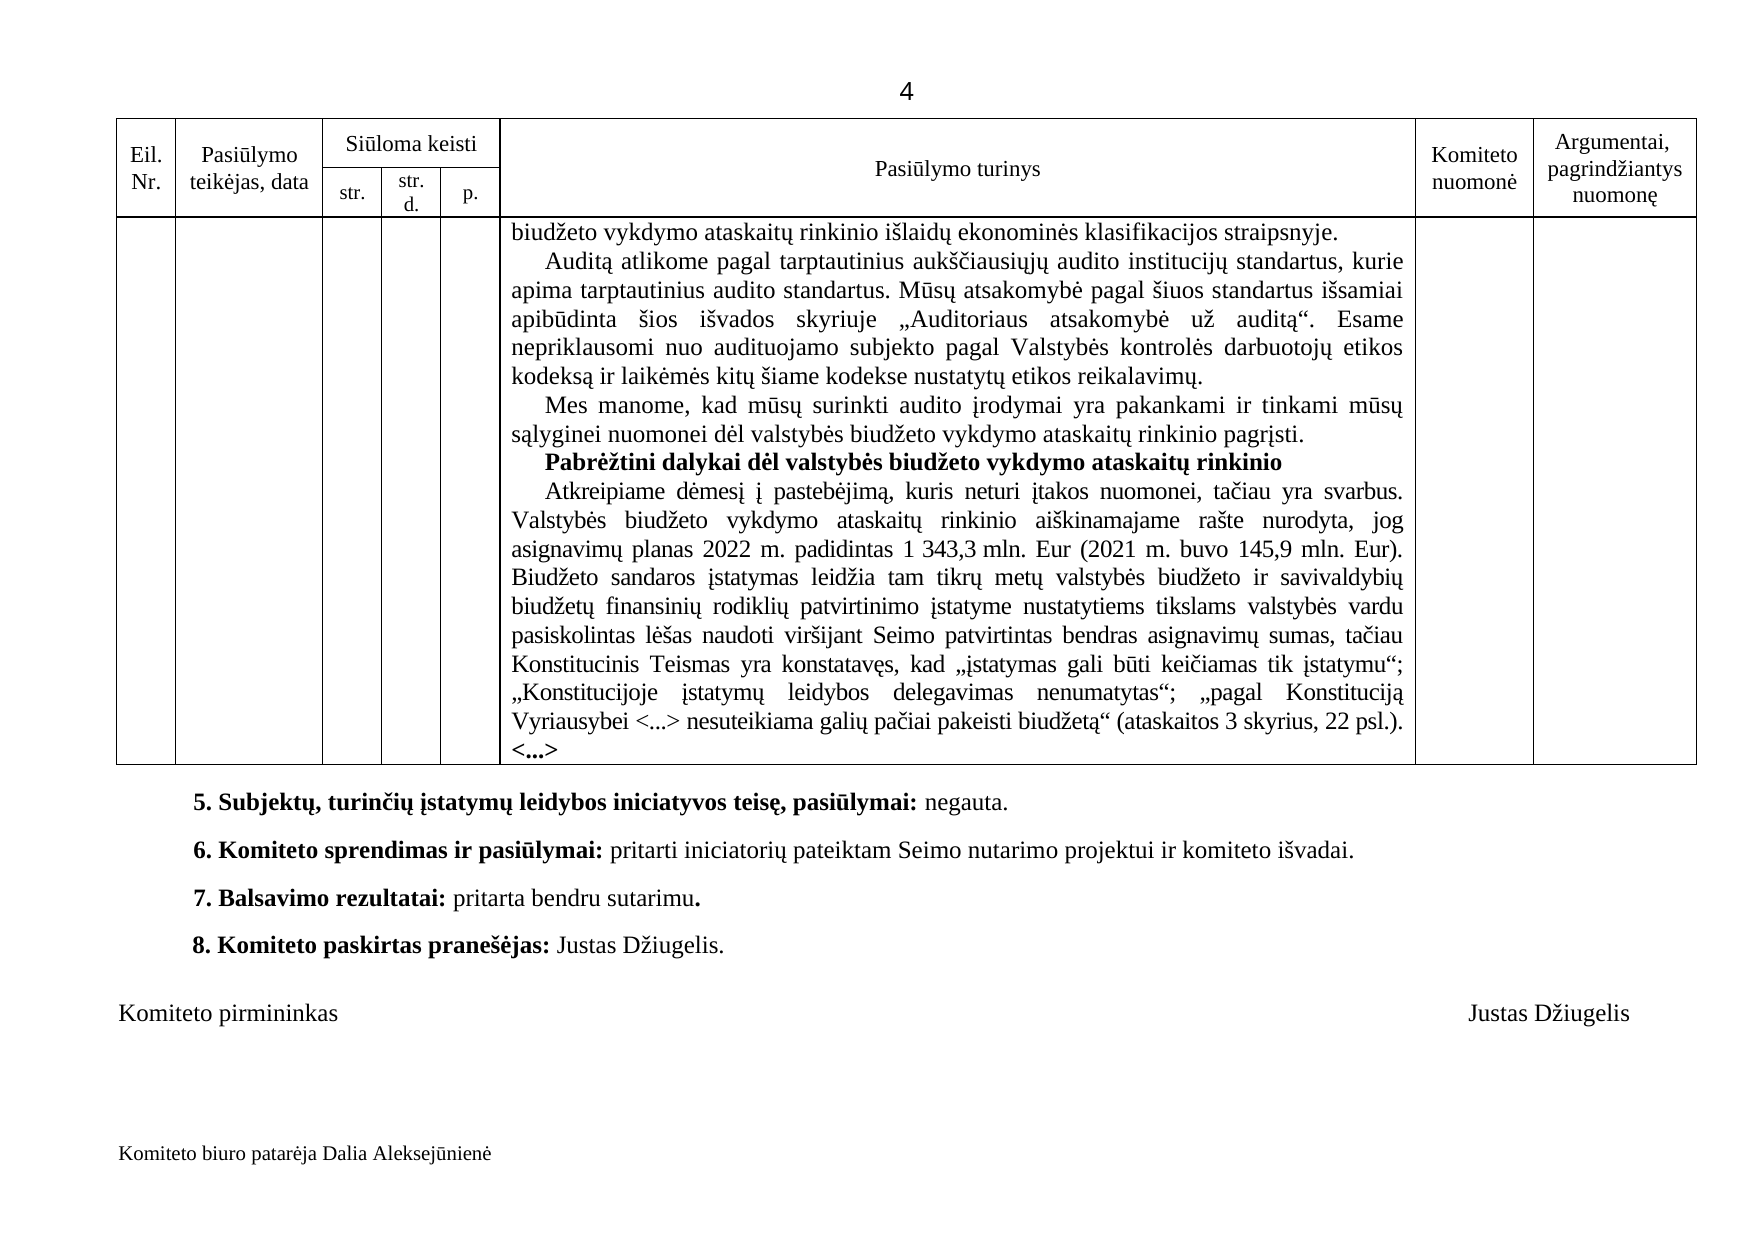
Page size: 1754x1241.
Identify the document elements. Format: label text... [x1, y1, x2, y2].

table_cell [323, 218, 381, 764]
table_cell biudžeto vykdymo ataskaitų rinkinio išlaidų ekonominės klasifikacijos straipsnyje. Auditą atlikome pagal tarptautinius aukščiausiųjų audito institucijų standartus, kurie apima tarptautinius audito standartus. Mūsų atsakomybė pagal šiuos standartus išsamiai apibūdinta šios išvados skyriuje „Auditoriaus atsakomybė už auditą“. Esame nepriklausomi nuo audituojamo subjekto pagal Valstybės kontrolės darbuotojų etikos kodeksą ir laikėmės kitų šiame kodekse nustatytų etikos reikalavimų. Mes manome, kad mūsų surinkti audito įrodymai yra pakankami ir tinkami mūsų sąlyginei nuomonei dėl valstybės biudžeto vykdymo ataskaitų rinkinio pagrįsti. Pabrėžtini dalykai dėl valstybės biudžeto vykdymo ataskaitų rinkinio Atkreipiame dėmesį į pastebėjimą, kuris neturi įtakos nuomonei, tačiau yra svarbus. Valstybės biudžeto vykdymo ataskaitų rinkinio aiškinamajame rašte nurodyta, jog asignavimų planas 2022 m. padidintas 1 343,3 mln. Eur (2021 m. buvo 145,9 mln. Eur). Biudžeto sandaros įstatymas leidžia tam tikrų metų valstybės biudžeto ir savivaldybių biudžetų finansinių rodiklių patvirtinimo įstatyme nustatytiems tikslams valstybės vardu pasiskolintas lėšas naudoti viršijant Seimo patvirtintas bendras asignavimų sumas, tačiau Konstitucinis Teismas yra konstatavęs, kad „įstatymas gali būti keičiamas tik įstatymu“; „Konstitucijoje įstatymų leidybos delegavimas nenumatytas“; „pagal Konstituciją Vyriausybei <...> nesuteikiama galių pačiai pakeisti biudžetą“ (ataskaitos 3 skyrius, 22 psl.). <...> [501, 218, 1415, 764]
text Komiteto biuro patarėja Dalia Aleksejūnienė [118, 1141, 1695, 1165]
table_header Eil. Nr. [117, 119, 175, 216]
table_cell [117, 218, 175, 764]
table_header Argumentai, pagrindžiantys nuomonę [1534, 119, 1696, 216]
table_cell [1416, 218, 1533, 764]
table_cell p. [441, 168, 499, 216]
table_cell [1534, 218, 1696, 764]
table_cell str. d. [382, 168, 440, 216]
text 6. Komiteto sprendimas ir pasiūlymai: pritarti iniciatorių pateiktam Seimo nutarimo projektui ir komiteto išvadai. [118, 835, 1695, 863]
table_header Pasiūlymo turinys [501, 119, 1415, 216]
text 5. Subjektų, turinčių įstatymų leidybos iniciatyvos teisę, pasiūlymai: negauta. [118, 787, 1695, 816]
table_cell [176, 218, 322, 764]
table_cell [382, 218, 440, 764]
text 7. Balsavimo rezultatai: pritarta bendru sutarimu. [118, 883, 1695, 911]
table_cell [441, 218, 499, 764]
table_cell str. [323, 168, 381, 216]
text 8. Komiteto paskirtas pranešėjas: Justas Džiugelis. [118, 931, 1695, 959]
table_header Komiteto nuomonė [1416, 119, 1533, 216]
table_header Pasiūlymo teikėjas, data [176, 119, 322, 216]
text Komiteto pirmininkas Justas Džiugelis [118, 998, 1695, 1026]
table_header Siūloma keisti [323, 119, 499, 167]
